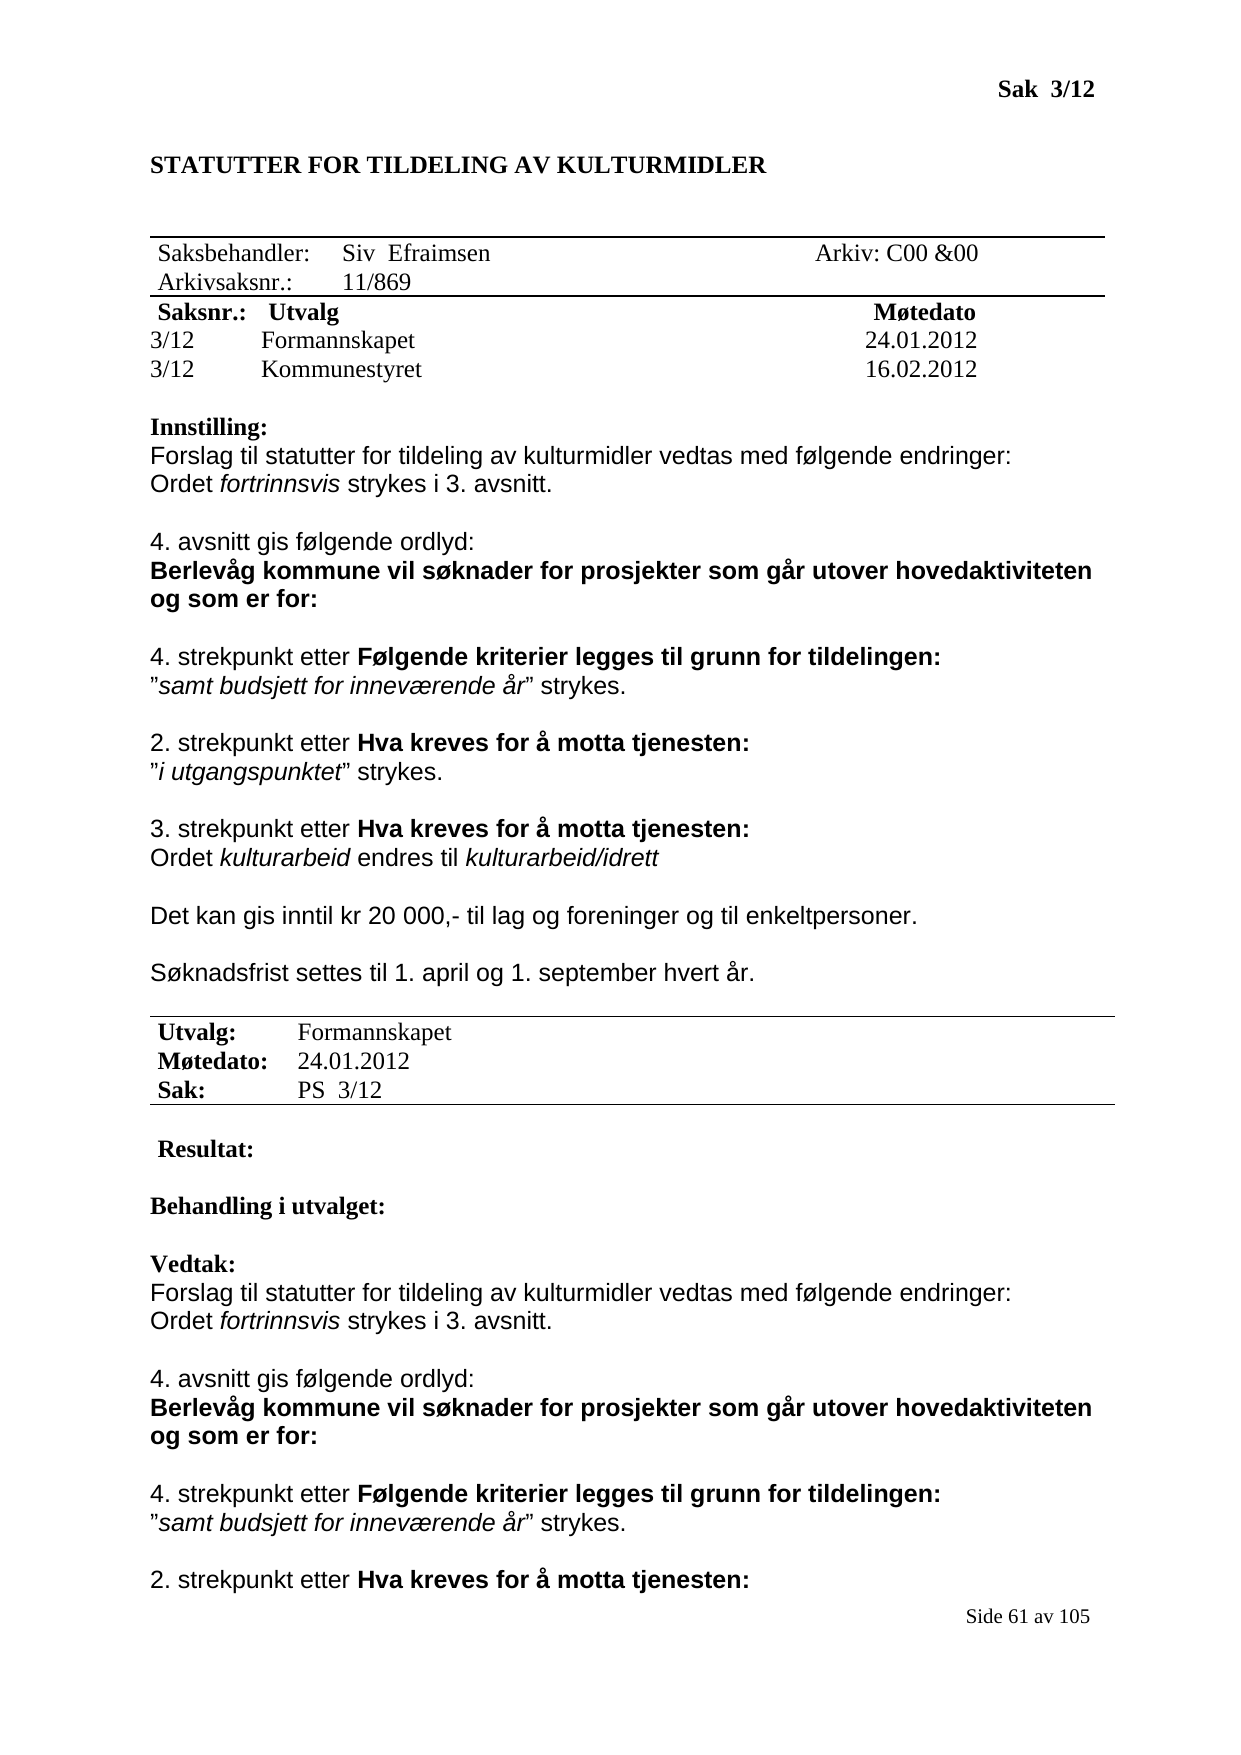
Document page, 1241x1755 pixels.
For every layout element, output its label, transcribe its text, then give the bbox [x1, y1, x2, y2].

text ”i utgangspunktet” strykes. [150, 757, 1100, 786]
text Behandling i utvalget: [150, 1191, 1100, 1220]
table_cell Arkivsaksnr.: [150, 267, 334, 295]
text ”samt budsjett for inneværende år” strykes. [150, 671, 1100, 699]
text Ordet fortrinnsvis strykes i 3. avsnitt. [150, 469, 1100, 498]
text Ordet kulturarbeid endres til kulturarbeid/idrett [150, 843, 1100, 872]
table_cell 11/869 [335, 267, 576, 295]
table_header [1105, 236, 1115, 267]
table_header Utvalg: [150, 1017, 290, 1046]
text 2. strekpunkt etter Hva kreves for å motta tjenesten: [150, 1565, 1100, 1594]
table_cell Møtedato: [150, 1046, 290, 1075]
text Vedtak: [150, 1249, 1100, 1277]
text Det kan gis inntil kr 20 000,- til lag og foreninger og til enkeltpersoner. [150, 901, 1100, 929]
table_cell Utvalg [261, 297, 866, 326]
text Forslag til statutter for tildeling av kulturmidler vedtas med følgende endringer: [150, 1277, 1100, 1306]
table_cell Sak: [150, 1075, 290, 1103]
text 2. strekpunkt etter Hva kreves for å motta tjenesten: [150, 728, 1100, 757]
table_cell Saksnr.: [150, 297, 261, 326]
table_cell PS 3/12 [290, 1075, 1115, 1103]
table_cell [290, 1134, 1115, 1162]
text Forslag til statutter for tildeling av kulturmidler vedtas med følgende endringer: [150, 441, 1100, 469]
text Berlevåg kommune vil søknader for prosjekter som går utover hovedaktiviteten og som er for: [150, 1392, 1100, 1450]
table_header Siv Efraimsen [335, 238, 807, 267]
table_header Saksbehandler: [150, 238, 334, 267]
text ”samt budsjett for inneværende år” strykes. [150, 1507, 1100, 1536]
text 3/12 Kommunestyret 16.02.2012 [150, 354, 1100, 383]
table_cell [1105, 267, 1115, 295]
text Berlevåg kommune vil søknader for prosjekter som går utover hovedaktiviteten og som er for: [150, 556, 1100, 613]
table_cell 24.01.2012 [290, 1046, 1115, 1075]
text 4. avsnitt gis følgende ordlyd: [150, 527, 1100, 556]
text Søknadsfrist settes til 1. april og 1. september hvert år. [150, 958, 1100, 987]
table_cell Resultat: [150, 1134, 290, 1162]
table_cell [808, 267, 1104, 295]
text 4. strekpunkt etter Følgende kriterier legges til grunn for tildelingen: [150, 1479, 1100, 1507]
text Innstilling: [150, 412, 1100, 441]
table_cell Møtedato [866, 295, 1115, 326]
table_header Arkiv: C00 &00 [808, 238, 1104, 267]
table_cell [576, 267, 807, 295]
text STATUTTER FOR TILDELING AV KULTURMIDLER [150, 150, 1100, 179]
table_cell [290, 1105, 1115, 1134]
table_cell [150, 1105, 290, 1134]
text 3/12 Formannskapet 24.01.2012 [150, 326, 1100, 354]
table_header Formannskapet [290, 1017, 1115, 1046]
text 4. strekpunkt etter Følgende kriterier legges til grunn for tildelingen: [150, 642, 1100, 671]
text 4. avsnitt gis følgende ordlyd: [150, 1364, 1100, 1392]
text Ordet fortrinnsvis strykes i 3. avsnitt. [150, 1306, 1100, 1335]
text 3. strekpunkt etter Hva kreves for å motta tjenesten: [150, 814, 1100, 843]
